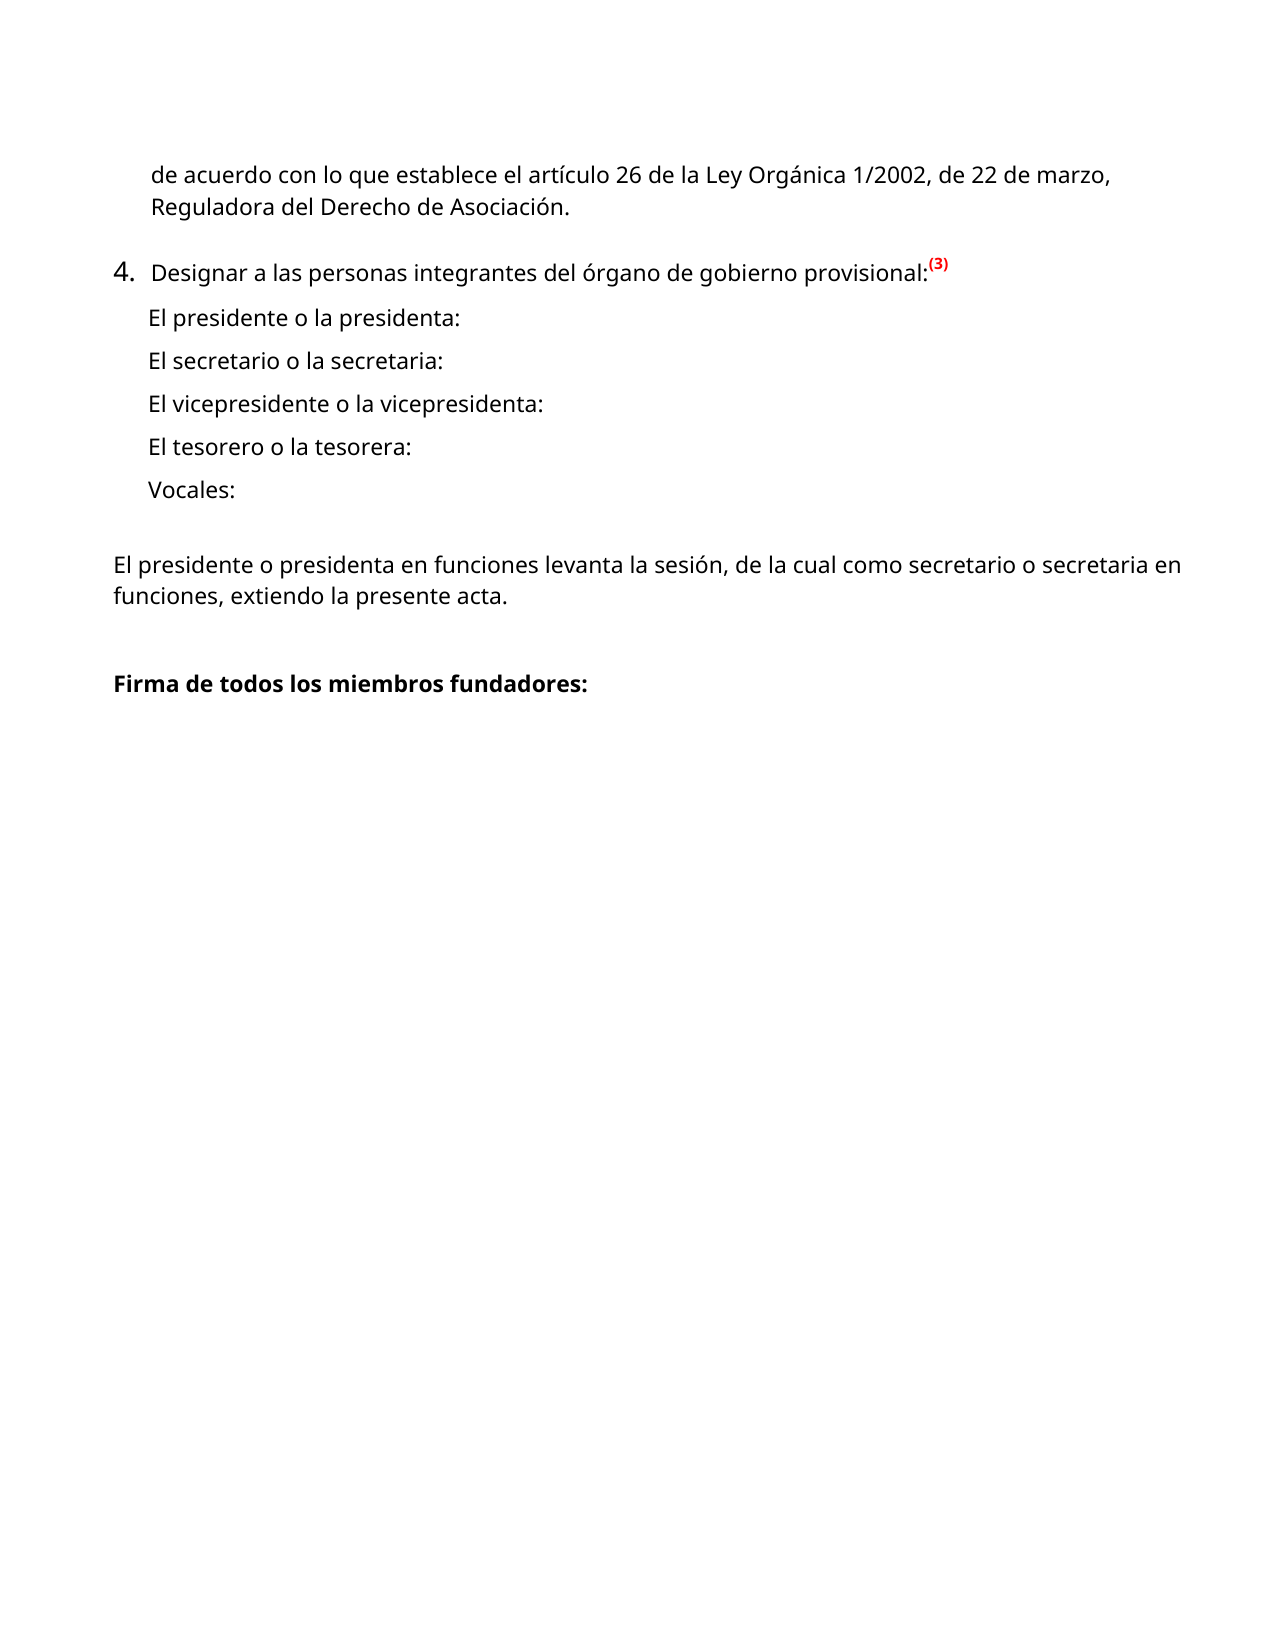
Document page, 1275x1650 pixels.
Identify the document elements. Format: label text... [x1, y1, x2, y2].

list de acuerdo con lo que establece el artículo 26 de la Ley Orgánica 1/2002, de 22 de marzo, Reguladora del Derecho de Asociación. [113, 159, 1194, 222]
text El tesorero o la tesorera: [113, 431, 1194, 462]
list Designar a las personas integrantes del órgano de gobierno provisional:(3)* [113, 253, 1194, 290]
text Vocales: [113, 474, 1194, 505]
text El presidente o la presidenta: [113, 302, 1194, 333]
text El presidente o presidenta en funciones levanta la sesión, de la cual como secretario o secretaria en funciones, extiendo la presente acta. [113, 548, 1194, 611]
text El secretario o la secretaria: [113, 345, 1194, 376]
text El vicepresidente o la vicepresidenta: [113, 388, 1194, 419]
text Firma de todos los miembros fundadores: [113, 668, 1194, 699]
